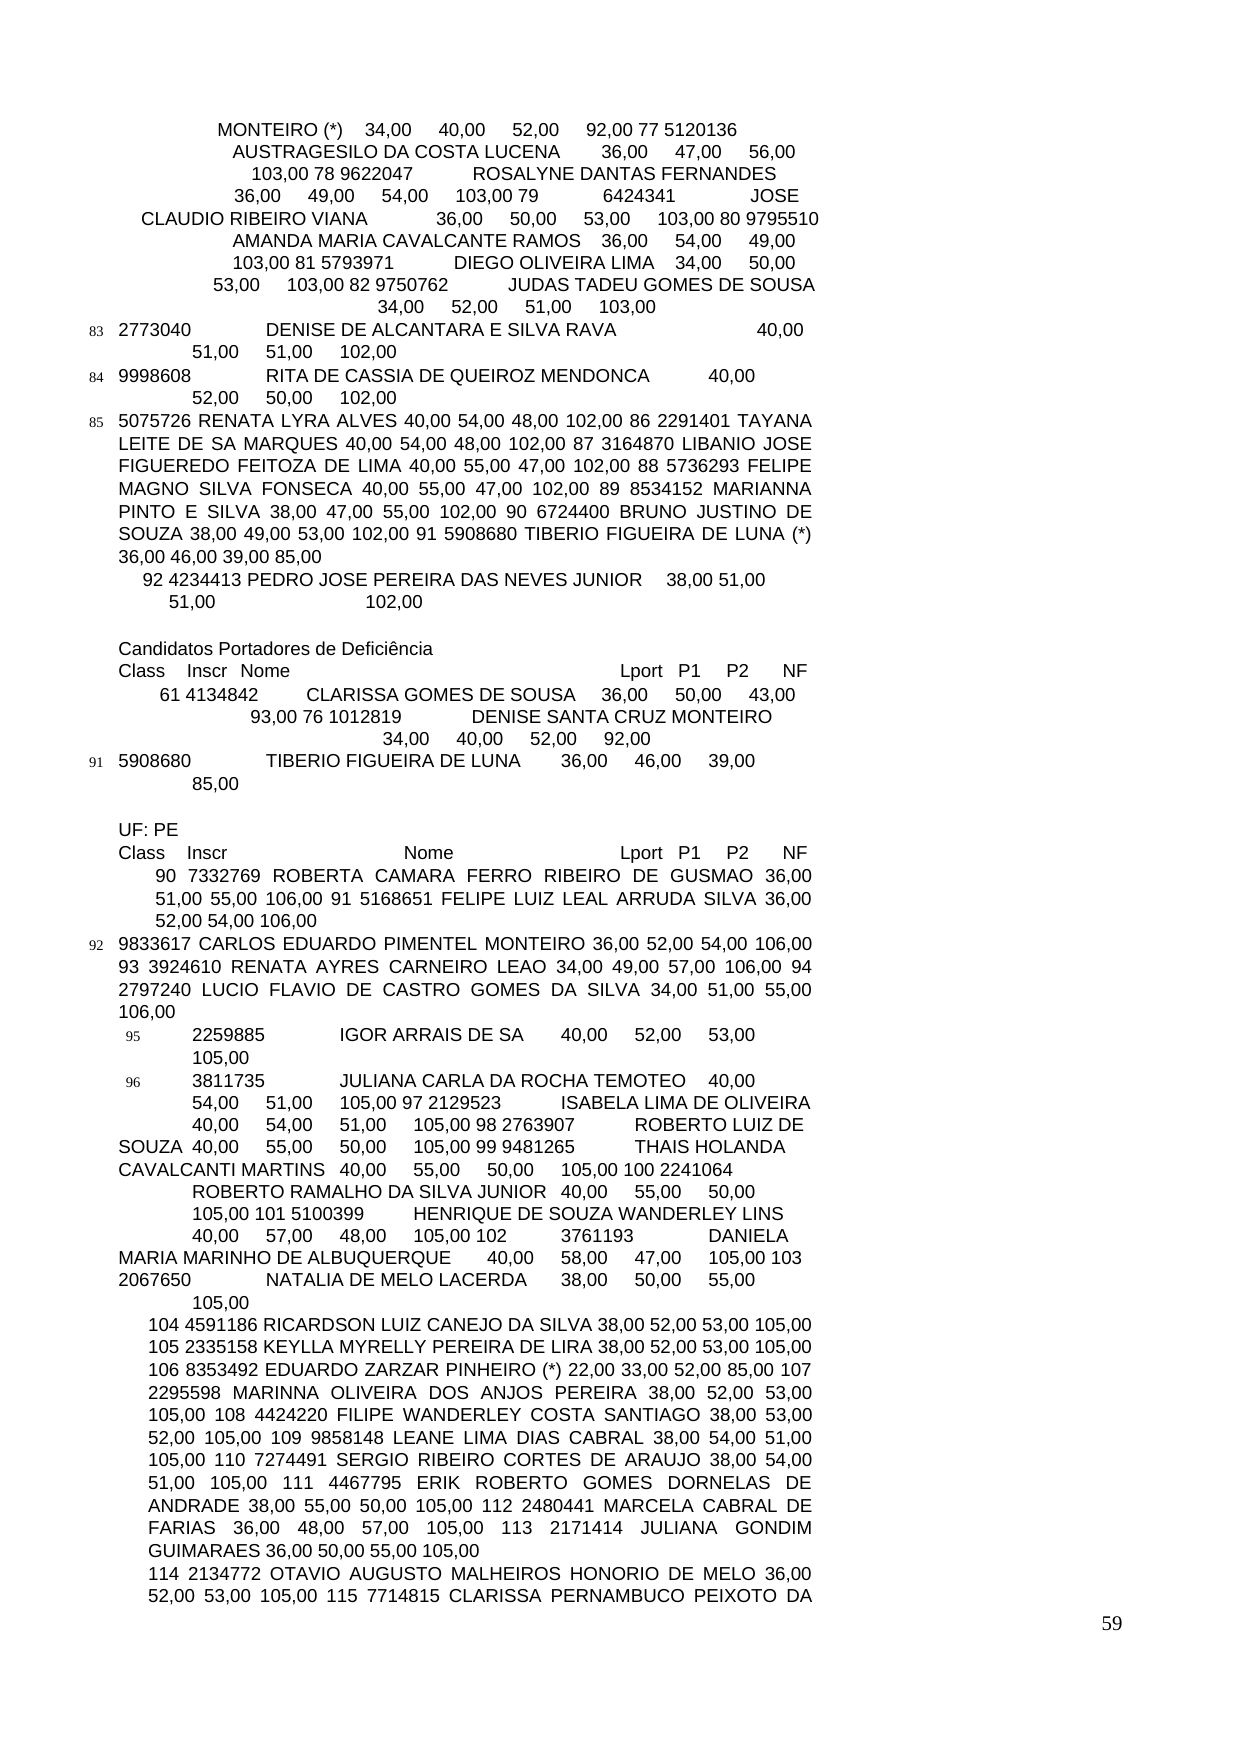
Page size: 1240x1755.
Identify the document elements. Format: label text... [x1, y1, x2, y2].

text 90 7332769 ROBERTA CAMARA FERRO RIBEIRO DE GUSMAO 36,00 51,00 55,00 106,00 91 5168651 FELIPE LUIZ LEAL ARRUDA SILVA 36,00 52,00 54,00 106,00 [155, 865, 812, 932]
text MONTEIRO (*) 34,00 40,00 52,00 92,00 77 5120136 AUSTRAGESILO DA COSTA LUCENA 36,00 47,00 56,00 103,00 78 9622047 ROSALYNE DANTAS FERNANDES 36,00 49,00 54,00 103,00 79 6424341 JOSE CLAUDIO RIBEIRO VIANA 36,00 50,00 53,00 103,00 80 9795510 AMANDA MARIA CAVALCANTE RAMOS 36,00 54,00 49,00 103,00 81 5793971 DIEGO OLIVEIRA LIMA 34,00 50,00 53,00 103,00 82 9750762 JUDAS TADEU GOMES DE SOUSA 34,00 52,00 51,00 103,00 [138, 119, 821, 318]
list 2259885 IGOR ARRAIS DE SA 40,00 52,00 53,00 105,00 [118, 1024, 812, 1068]
list 3811735 JULIANA CARLA DA ROCHA TEMOTEO 40,00 54,00 51,00 105,00 97 2129523 ISABELA LIMA DE OLIVEIRA 40,00 54,00 51,00 105,00 98 2763907 ROBERTO LUIZ DE SOUZA 40,00 55,00 50,00 105,00 99 9481265 THAIS HOLANDA CAVALCANTI MARTINS 40,00 55,00 50,00 105,00 100 2241064 ROBERTO RAMALHO DA SILVA JUNIOR 40,00 55,00 50,00 105,00 101 5100399 HENRIQUE DE SOUZA WANDERLEY LINS 40,00 57,00 48,00 105,00 102 3761193 DANIELA MARIA MARINHO DE ALBUQUERQUE 40,00 58,00 47,00 105,00 103 2067650 NATALIA DE MELO LACERDA 38,00 50,00 55,00 105,00 [118, 1069, 812, 1313]
text Class Inscr Nome Lport P1 P2 NF [118, 842, 812, 863]
text UF: PE [118, 819, 812, 840]
text 61 4134842 CLARISSA GOMES DE SOUSA 36,00 50,00 43,00 93,00 76 1012819 DENISE SANTA CRUZ MONTEIRO 34,00 40,00 52,00 92,00 [138, 683, 821, 749]
text 92 4234413 PEDRO JOSE PEREIRA DAS NEVES JUNIOR 38,00 51,00 51,00 102,00 [118, 569, 812, 613]
list 5075726 RENATA LYRA ALVES 40,00 54,00 48,00 102,00 86 2291401 TAYANA LEITE DE SA MARQUES 40,00 54,00 48,00 102,00 87 3164870 LIBANIO JOSE FIGUEREDO FEITOZA DE LIMA 40,00 55,00 47,00 102,00 88 5736293 FELIPE MAGNO SILVA FONSECA 40,00 55,00 47,00 102,00 89 8534152 MARIANNA PINTO E SILVA 38,00 47,00 55,00 102,00 90 6724400 BRUNO JUSTINO DE SOUZA 38,00 49,00 53,00 102,00 91 5908680 TIBERIO FIGUEIRA DE LUNA (*) 36,00 46,00 39,00 85,00 [89, 410, 812, 567]
list 5908680 TIBERIO FIGUEIRA DE LUNA 36,00 46,00 39,00 85,00 [89, 750, 812, 794]
text 114 2134772 OTAVIO AUGUSTO MALHEIROS HONORIO DE MELO 36,00 52,00 53,00 105,00 115 7714815 CLARISSA PERNAMBUCO PEIXOTO DA [148, 1563, 812, 1607]
list 9998608 RITA DE CASSIA DE QUEIROZ MENDONCA 40,00 52,00 50,00 102,00 [89, 364, 812, 408]
list 2773040 DENISE DE ALCANTARA E SILVA RAVA 40,00 51,00 51,00 102,00 [89, 319, 812, 363]
text Class Inscr Nome Lport P1 P2 NF [118, 660, 812, 682]
text 104 4591186 RICARDSON LUIZ CANEJO DA SILVA 38,00 52,00 53,00 105,00 105 2335158 KEYLLA MYRELLY PEREIRA DE LIRA 38,00 52,00 53,00 105,00 106 8353492 EDUARDO ZARZAR PINHEIRO (*) 22,00 33,00 52,00 85,00 107 2295598 MARINNA OLIVEIRA DOS ANJOS PEREIRA 38,00 52,00 53,00 105,00 108 4424220 FILIPE WANDERLEY COSTA SANTIAGO 38,00 53,00 52,00 105,00 109 9858148 LEANE LIMA DIAS CABRAL 38,00 54,00 51,00 105,00 110 7274491 SERGIO RIBEIRO CORTES DE ARAUJO 38,00 54,00 51,00 105,00 111 4467795 ERIK ROBERTO GOMES DORNELAS DE ANDRADE 38,00 55,00 50,00 105,00 112 2480441 MARCELA CABRAL DE FARIAS 36,00 48,00 57,00 105,00 113 2171414 JULIANA GONDIM GUIMARAES 36,00 50,00 55,00 105,00 [148, 1314, 812, 1561]
list 9833617 CARLOS EDUARDO PIMENTEL MONTEIRO 36,00 52,00 54,00 106,00 93 3924610 RENATA AYRES CARNEIRO LEAO 34,00 49,00 57,00 106,00 94 2797240 LUCIO FLAVIO DE CASTRO GOMES DA SILVA 34,00 51,00 55,00 106,00 [89, 933, 812, 1022]
text Candidatos Portadores de Deficiência [118, 637, 812, 659]
